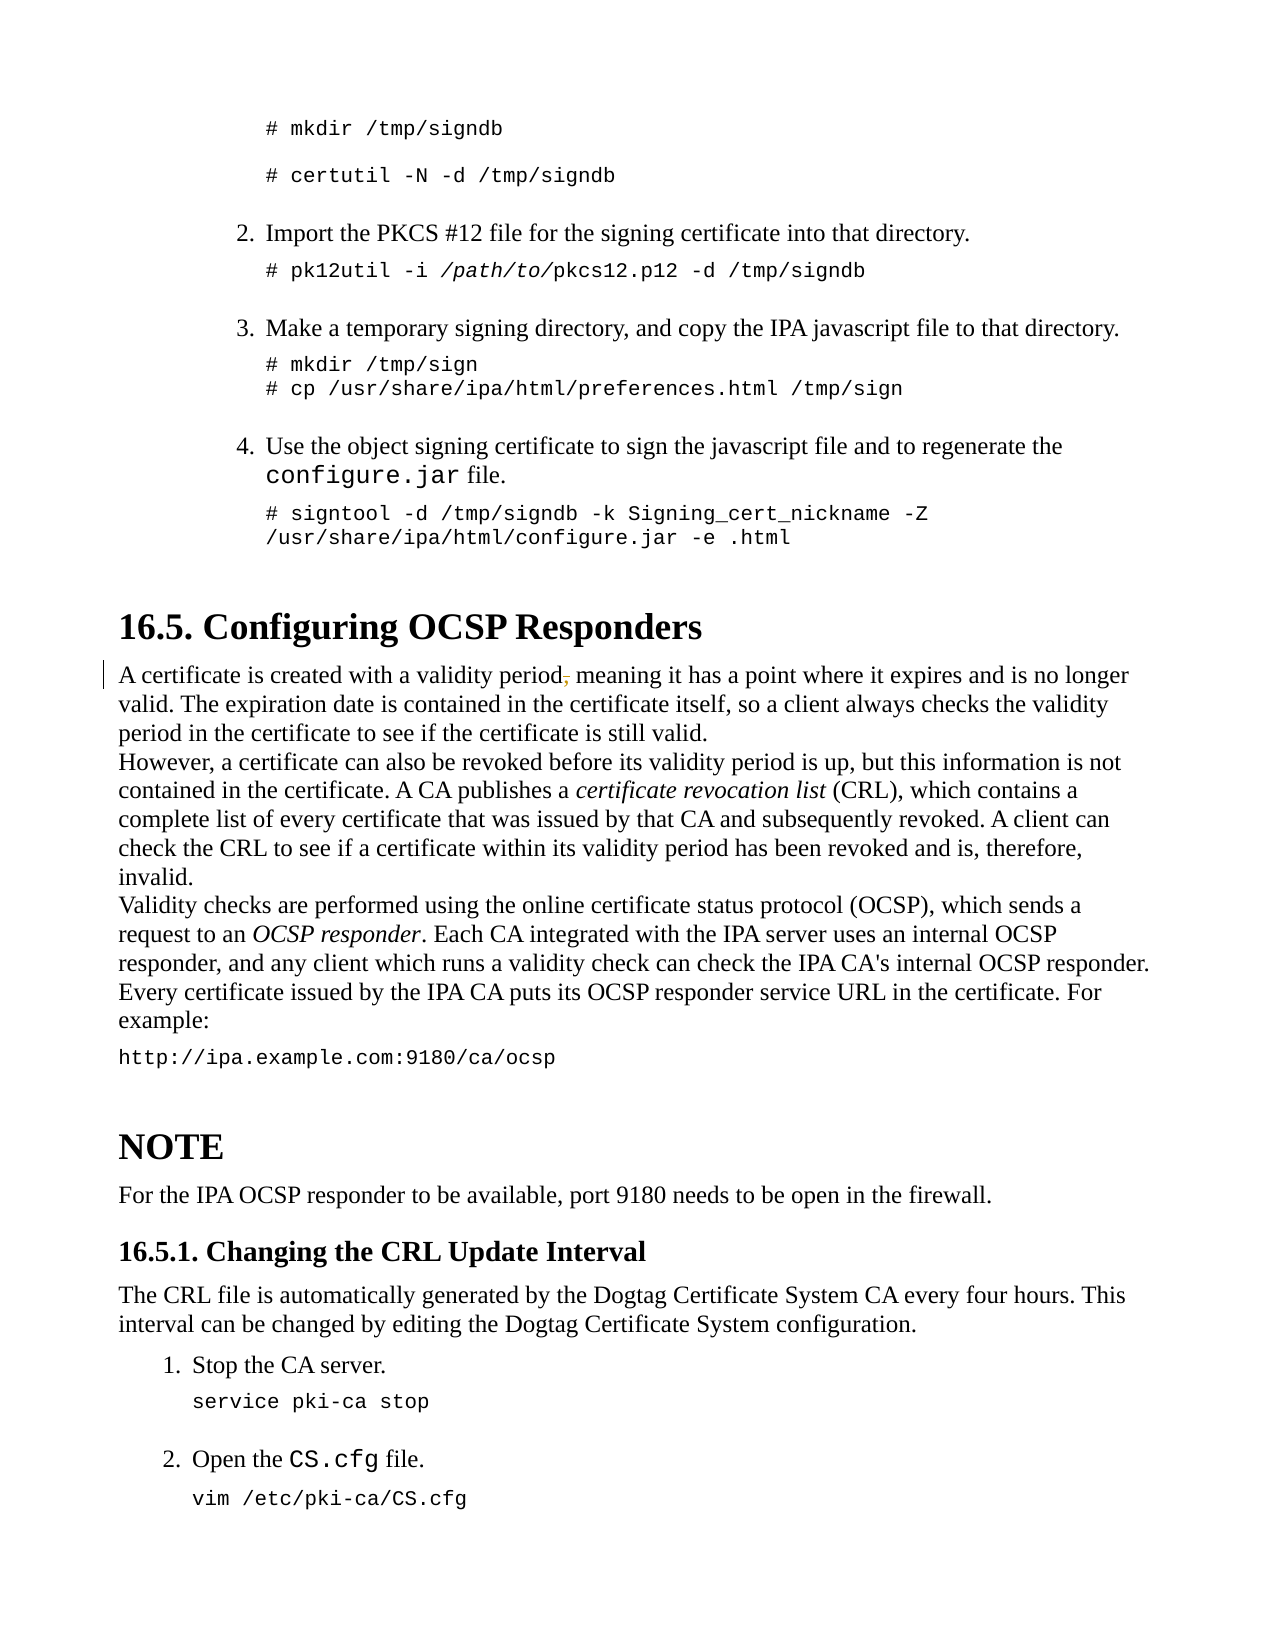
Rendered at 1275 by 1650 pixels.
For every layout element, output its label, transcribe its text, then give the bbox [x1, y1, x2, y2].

subtitle 16.5. Configuring OCSP Responders [118, 605, 1157, 648]
subtitle 16.5.1. Changing the CRL Update Interval [118, 1234, 1157, 1268]
list # mkdir /tmp/sign [236, 354, 1157, 378]
list Import the PKCS #12 file for the signing certificate into that directory. [236, 218, 1157, 247]
list vim /etc/pki-ca/CS.cfg [162, 1488, 1157, 1512]
list # mkdir /tmp/signdb [236, 118, 1157, 142]
list # cp /usr/share/ipa/html/preferences.html /tmp/sign [236, 378, 1157, 401]
text http://ipa.example.com:9180/ca/ocsp [118, 1047, 1157, 1070]
list # certutil -N -d /tmp/signdb [236, 165, 1157, 189]
subtitle NOTE [118, 1125, 1157, 1168]
list service pki-ca stop [162, 1391, 1157, 1415]
text Validity checks are performed using the online certificate status protocol (OCSP), which sends a request to an OCSP responder. Each CA integrated with the IPA server uses an internal OCSP responder, and any client which runs a validity check can check the IPA CA's internal OCSP responder. [118, 890, 1157, 977]
list Open the CS.cfg file. [162, 1444, 1157, 1475]
text However, a certificate can also be revoked before its validity period is up, but this information is not contained in the certificate. A CA publishes a certificate revocation list (CRL), which contains a complete list of every certificate that was issued by that CA and subsequently revoked. A client can check the CRL to see if a certificate within its validity period has been revoked and is, therefore, invalid. [118, 747, 1157, 890]
text The CRL file is automatically generated by the Dogtag Certificate System CA every four hours. This interval can be changed by editing the Dogtag Certificate System configuration. [118, 1280, 1157, 1338]
text A certificate is created with a validity period meaning it has a point where it expires and is no longer valid. The expiration date is contained in the certificate itself, so a client always checks the validity period in the certificate to see if the certificate is still valid. [118, 660, 1157, 747]
list Make a temporary signing directory, and copy the IPA javascript file to that directory. [236, 313, 1157, 342]
list Use the object signing certificate to sign the javascript file and to regenerate the configure.jar file. [236, 431, 1157, 491]
text For the IPA OCSP responder to be available, port 9180 needs to be open in the firewall. [118, 1180, 1157, 1209]
text Every certificate issued by the IPA CA puts its OCSP responder service URL in the certificate. For example: [118, 977, 1157, 1034]
list # pk12util -i /path/to/pkcs12.p12 -d /tmp/signdb [236, 260, 1157, 283]
list Stop the CA server. [162, 1350, 1157, 1379]
list # signtool -d /tmp/signdb -k Signing_cert_nickname -Z /usr/share/ipa/html/configure.jar -e .html [236, 503, 1157, 550]
